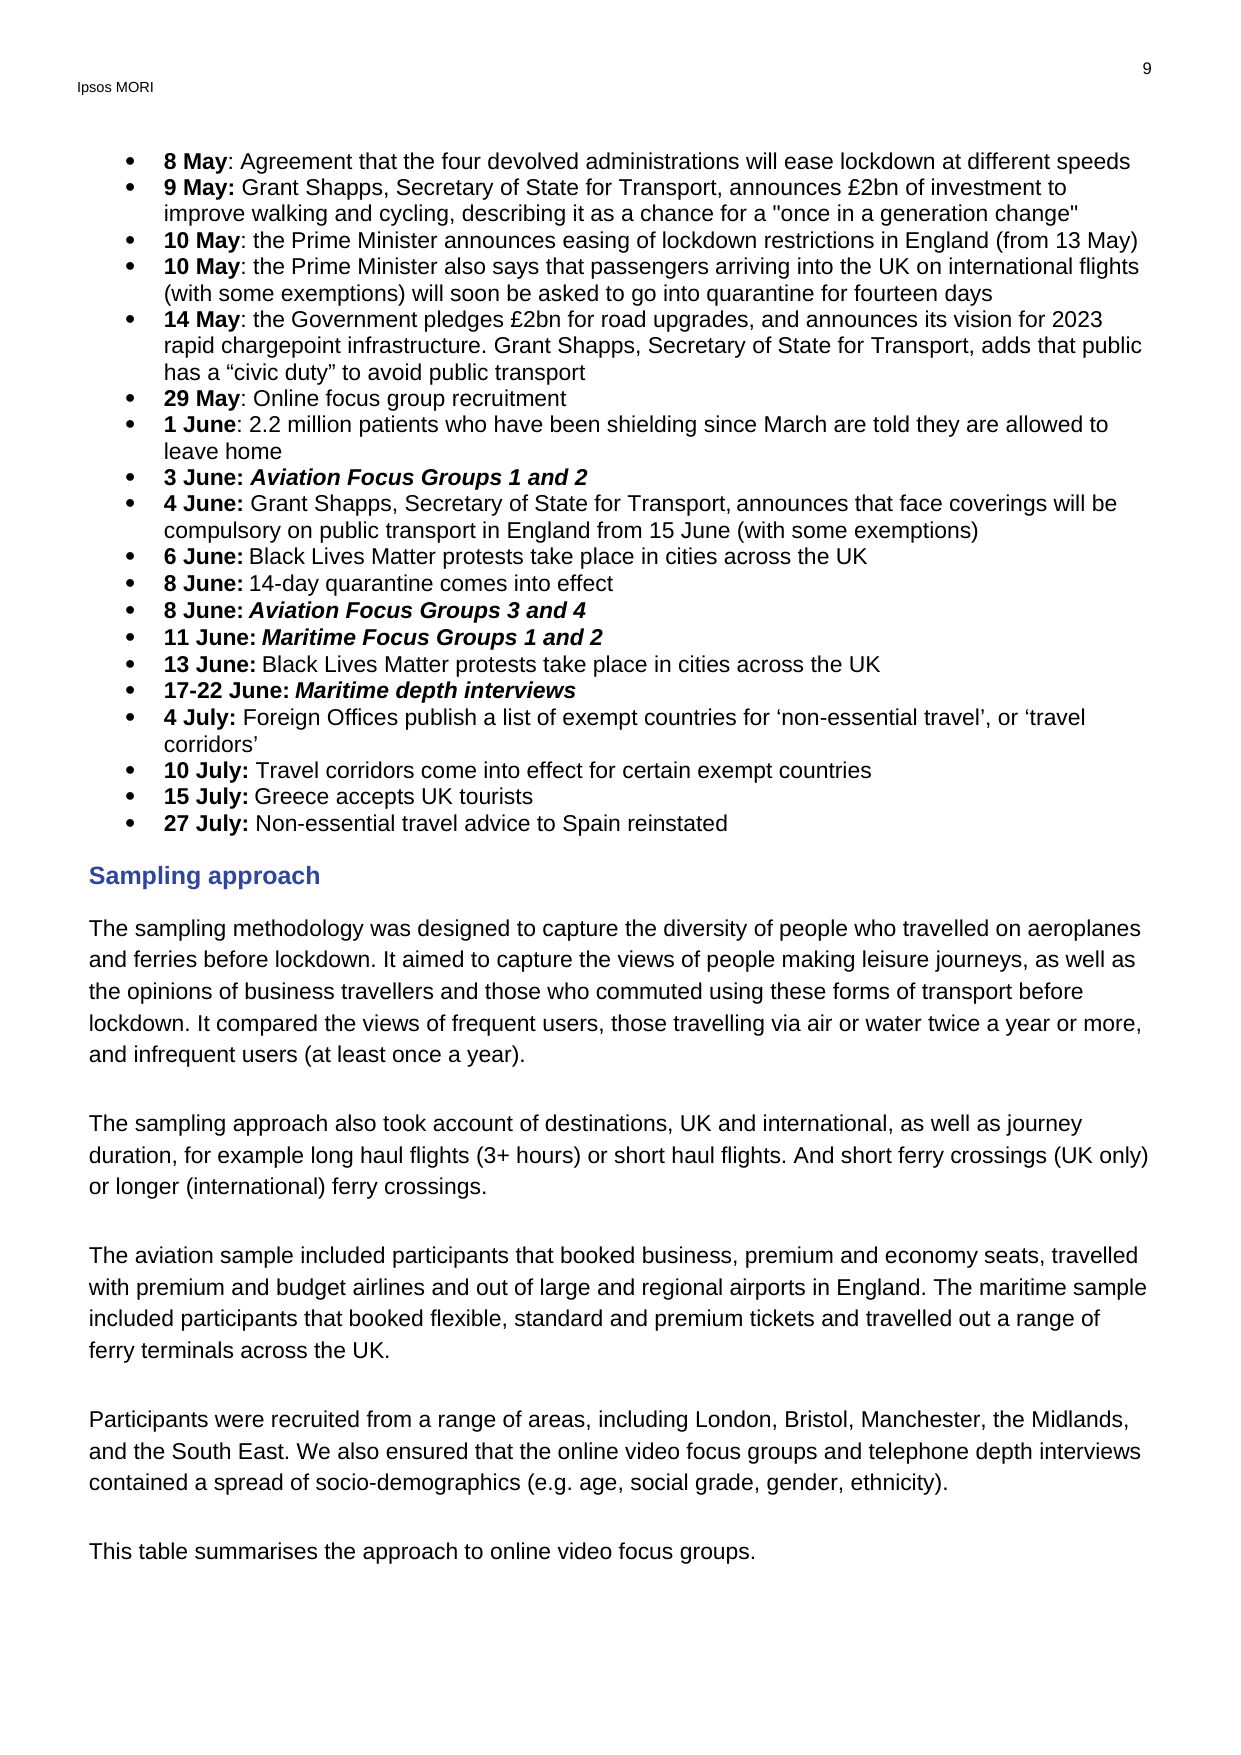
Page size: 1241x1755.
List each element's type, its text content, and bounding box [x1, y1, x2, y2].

list 27 July: Non-essential travel advice to Spain reinstated [126, 810, 1152, 836]
list 15 July: Greece accepts UK tourists [126, 783, 1152, 810]
list 6 June: Black Lives Matter protests take place in cities across the UK [126, 543, 1152, 570]
list 11 June: Maritime Focus Groups 1 and 2 [126, 624, 1152, 651]
list 9 May: Grant Shapps, Secretary of State for Transport, announces £2bn of investment to improve walking and cycling, describing it as a chance for a "once in a generation change" [126, 174, 1152, 227]
list 14 May: the Government pledges £2bn for road upgrades, and announces its vision for 2023 rapid chargepoint infrastructure. Grant Shapps, Secretary of State for Transport, adds that public has a “civic duty” to avoid public transport [126, 306, 1152, 385]
list 3 June: Aviation Focus Groups 1 and 2 [126, 464, 1152, 490]
list 10 July: Travel corridors come into effect for certain exempt countries [126, 757, 1152, 783]
text The sampling approach also took account of destinations, UK and international, as well as journey duration, for example long haul flights (3+ hours) or short haul flights. And short ferry crossings (UK only) or longer (international) ferry crossings. [89, 1110, 1152, 1199]
list 17-22 June: Maritime depth interviews [126, 677, 1152, 704]
list 10 May: the Prime Minister announces easing of lockdown restrictions in England (from 13 May) [126, 227, 1152, 253]
text The sampling methodology was designed to capture the diversity of people who travelled on aeroplanes and ferries before lockdown. It aimed to capture the views of people making leisure journeys, as well as the opinions of business travellers and those who commuted using these forms of transport before lockdown. It compared the views of frequent users, those travelling via air or water twice a year or more, and infrequent users (at least once a year). [89, 915, 1152, 1067]
list 4 July: Foreign Offices publish a list of exempt countries for ‘non-essential travel’, or ‘travel corridors’ [126, 704, 1152, 757]
list 1 June: 2.2 million patients who have been shielding since March are told they are allowed to leave home [126, 411, 1152, 464]
list 29 May: Online focus group recruitment [126, 385, 1152, 411]
text Participants were recruited from a range of areas, including London, Bristol, Manchester, the Midlands, and the South East. We also ensured that the online video focus groups and telephone depth interviews contained a spread of socio-demographics (e.g. age, social grade, gender, ethnicity). [89, 1406, 1152, 1496]
list 8 June: 14-day quarantine comes into effect [126, 570, 1152, 597]
list 8 June: Aviation Focus Groups 3 and 4 [126, 597, 1152, 624]
text This table summarises the approach to online video focus groups. [89, 1538, 1152, 1564]
text The aviation sample included participants that booked business, premium and economy seats, travelled with premium and budget airlines and out of large and regional airports in England. The maritime sample included participants that booked flexible, standard and premium tickets and travelled out a range of ferry terminals across the UK. [89, 1242, 1152, 1363]
list 4 June: Grant Shapps, Secretary of State for Transport, announces that face coverings will be compulsory on public transport in England from 15 June (with some exemptions) [126, 490, 1152, 543]
subtitle Sampling approach [89, 861, 1152, 890]
list 10 May: the Prime Minister also says that passengers arriving into the UK on international flights (with some exemptions) will soon be asked to go into quarantine for fourteen days [126, 253, 1152, 306]
list 8 May: Agreement that the four devolved administrations will ease lockdown at different speeds [126, 148, 1152, 174]
list 13 June: Black Lives Matter protests take place in cities across the UK [126, 651, 1152, 677]
